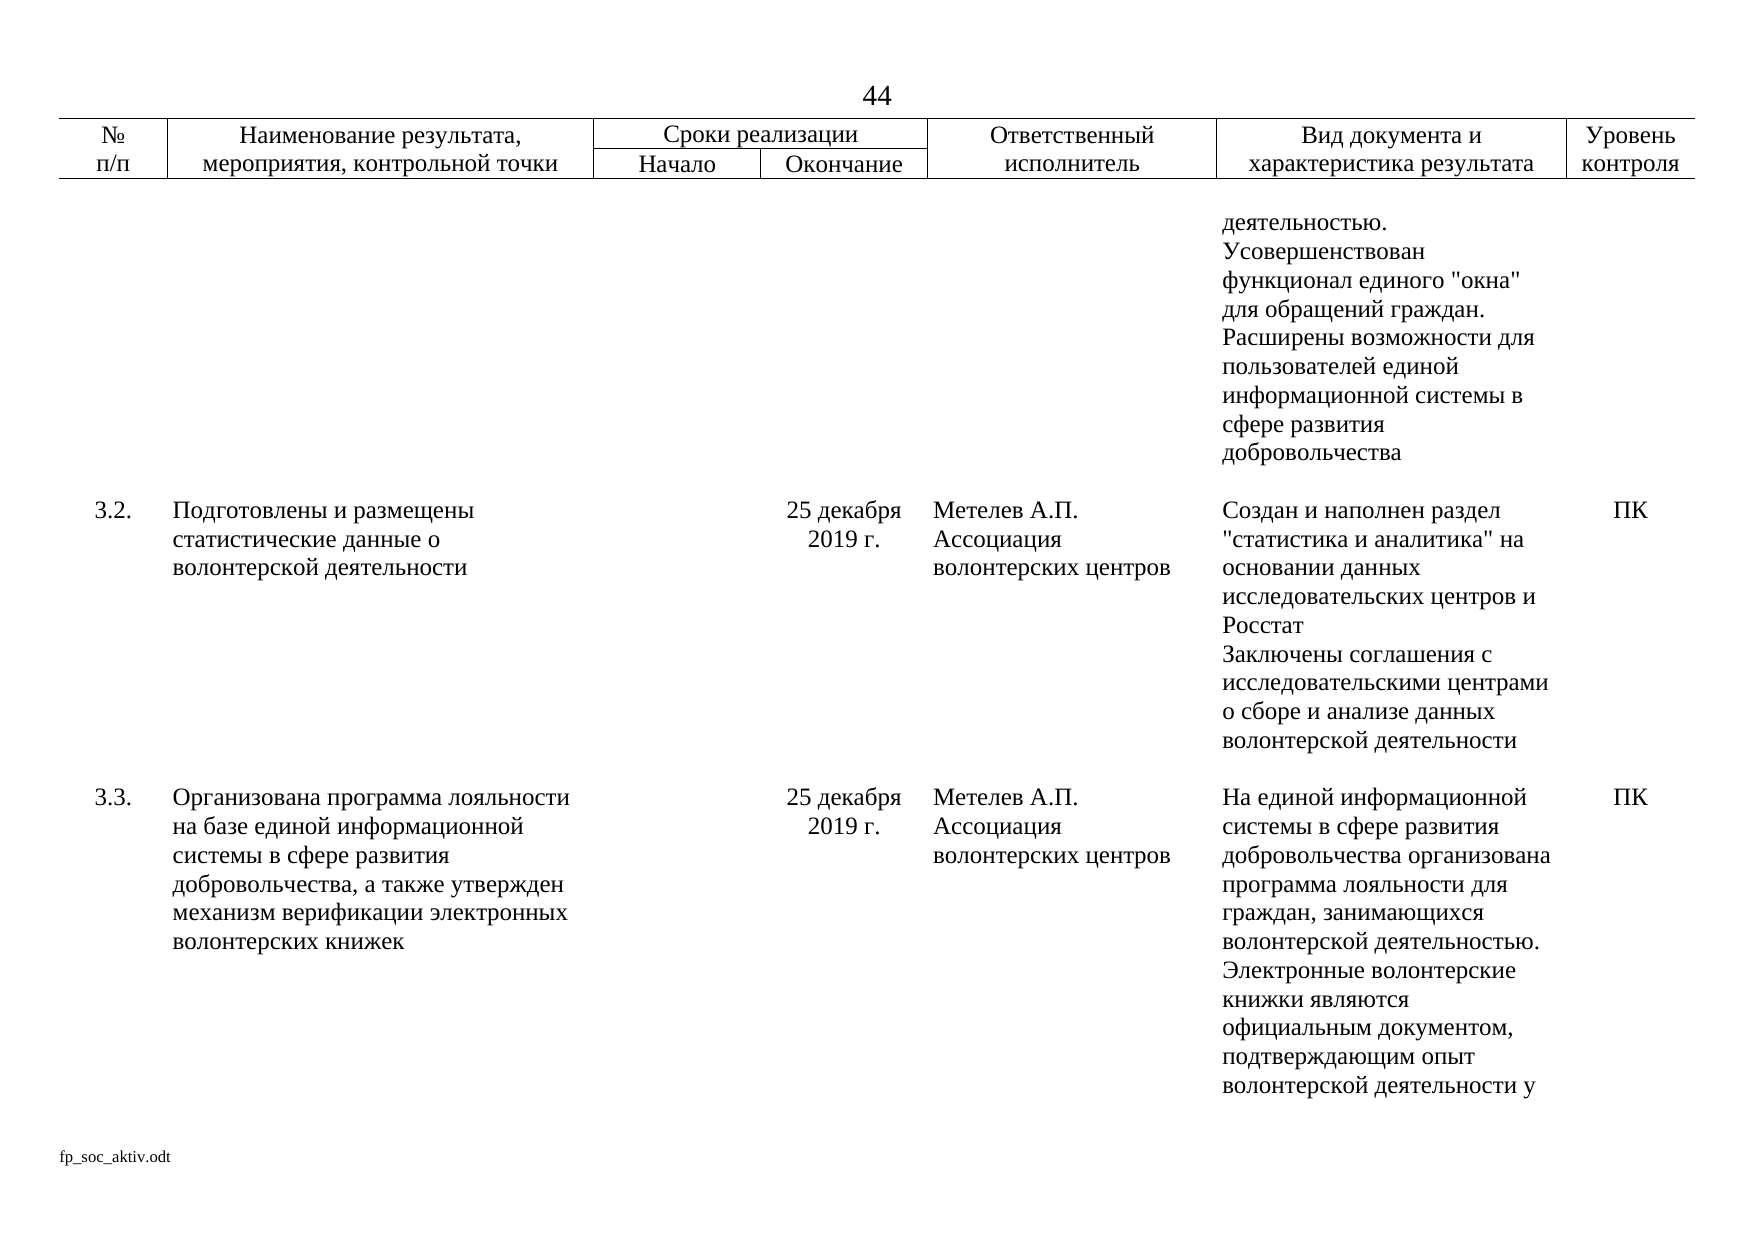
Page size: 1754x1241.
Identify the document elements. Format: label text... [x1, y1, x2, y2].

table_cell [928, 208, 1217, 495]
table_cell Окончание [761, 149, 927, 178]
table_cell [760, 179, 927, 207]
table_cell 3.3. [59, 783, 167, 1099]
table_cell [1217, 179, 1566, 207]
table_cell Создан и наполнен раздел "статистика и аналитика" на основании данных исследовательских центров и Росстат Заключены соглашения с исследовательскими центрами о сборе и анализе данных волонтерской деятельности [1217, 495, 1566, 782]
table_cell [594, 179, 760, 207]
table_cell Организована программа лояльности на базе единой информационной системы в сфере развития добровольчества, а также утвержден механизм верификации электронных волонтерских книжек [167, 783, 594, 1099]
table_cell 3.2. [59, 495, 167, 782]
table_cell [594, 495, 760, 782]
table_header Сроки реализации [594, 119, 927, 148]
table_cell [59, 208, 167, 495]
table_cell [928, 179, 1217, 207]
table_cell Подготовлены и размещены статистические данные о волонтерской деятельности [167, 495, 594, 782]
table_cell [760, 208, 927, 495]
table_header Ответственный исполнитель [928, 119, 1216, 178]
table_cell деятельностью. Усовершенствован функционал единого "окна" для обращений граждан. Расширены возможности для пользователей единой информационной системы в сфере развития добровольчества [1217, 208, 1566, 495]
table_cell Начало [594, 149, 760, 178]
table_cell [167, 208, 594, 495]
table_cell [1566, 208, 1695, 495]
table_cell 25 декабря 2019 г. [760, 783, 927, 1099]
table_header Уровень контроля [1567, 119, 1695, 178]
table_cell ПК [1566, 783, 1695, 1099]
table_cell [1566, 179, 1695, 207]
table_cell [167, 179, 594, 207]
table_cell 25 декабря 2019 г. [760, 495, 927, 782]
table_header Вид документа и характеристика результата [1217, 119, 1566, 178]
table_cell ПК [1566, 495, 1695, 782]
table_cell [59, 179, 167, 207]
table_cell На единой информационной системы в сфере развития добровольчества организована программа лояльности для граждан, занимающихся волонтерской деятельностью. Электронные волонтерские книжки являются официальным документом, подтверждающим опыт волонтерской деятельности у [1217, 783, 1566, 1099]
table_header Наименование результата, мероприятия, контрольной точки [168, 119, 593, 178]
table_header № п/п [59, 119, 167, 178]
table_cell [594, 783, 760, 1099]
table_cell Метелев А.П. Ассоциация волонтерских центров [928, 495, 1217, 782]
table_cell [594, 208, 760, 495]
table_cell Метелев А.П. Ассоциация волонтерских центров [928, 783, 1217, 1099]
